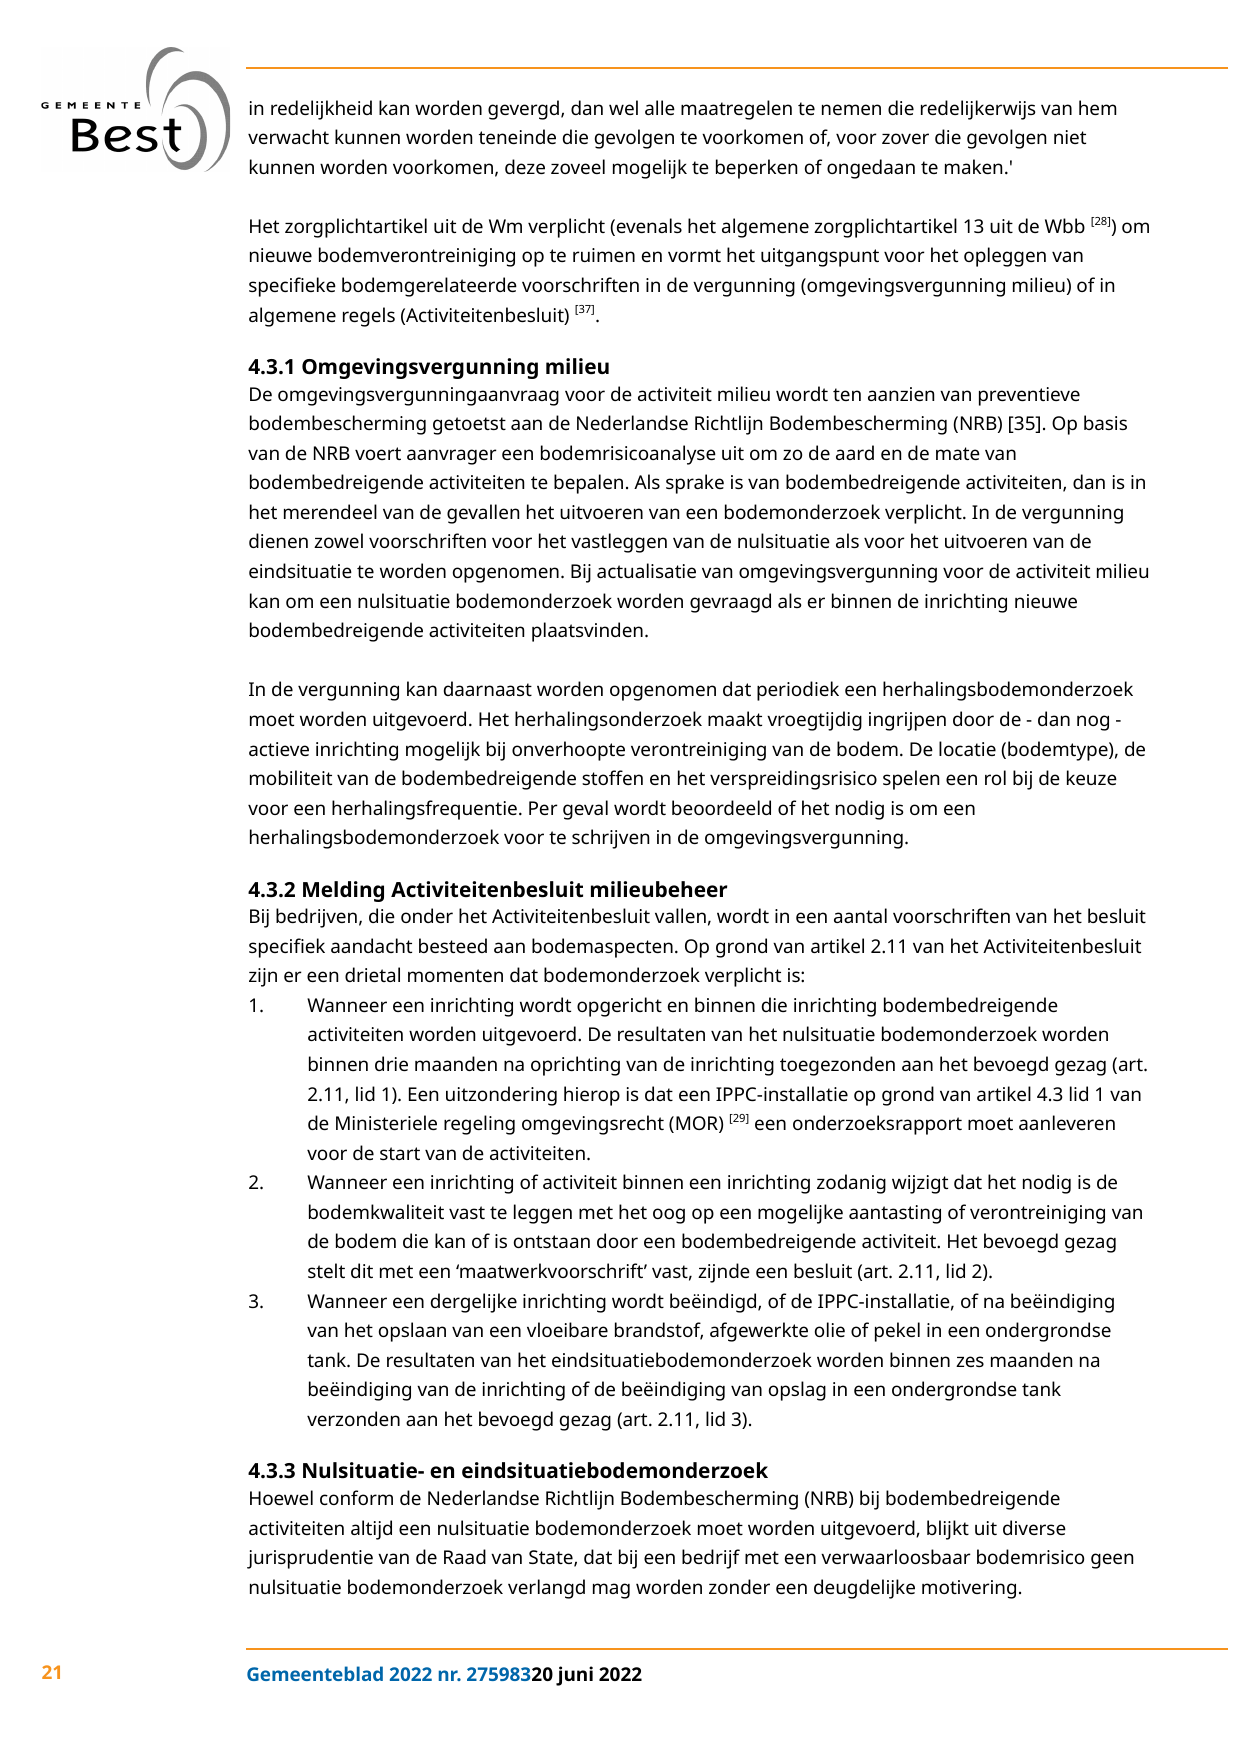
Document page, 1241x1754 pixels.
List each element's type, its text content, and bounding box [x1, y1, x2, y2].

text De omgevingsvergunningaanvraag voor de activiteit milieu wordt ten aanzien van preventieve bodembescherming getoetst aan de Nederlandse Richtlijn Bodembescherming (NRB) [35]. Op basis van de NRB voert aanvrager een bodemrisicoanalyse uit om zo de aard en de mate van bodembedreigende activiteiten te bepalen. Als sprake is van bodembedreigende activiteiten, dan is in het merendeel van de gevallen het uitvoeren van een bodemonderzoek verplicht. In de vergunning dienen zowel voorschriften voor het vastleggen van de nulsituatie als voor het uitvoeren van de eindsituatie te worden opgenomen. Bij actualisatie van omgevingsvergunning voor de activiteit milieu kan om een nulsituatie bodemonderzoek worden gevraagd als er binnen de inrichting nieuwe bodembedreigende activiteiten plaatsvinden. [248, 381, 1152, 643]
text 4.3.3 Nulsituatie- en eindsituatiebodemonderzoek [248, 1457, 1152, 1485]
text Het zorgplichtartikel uit de Wm verplicht (evenals het algemene zorgplichtartikel 13 uit de Wbb [28]) om nieuwe bodemverontreiniging op te ruimen en vormt het uitgangspunt voor het opleggen van specifieke bodemgerelateerde voorschriften in de vergunning (omgevingsvergunning milieu) of in algemene regels (Activiteitenbesluit) [37]. [248, 213, 1152, 328]
list Wanneer een inrichting wordt opgericht en binnen die inrichting bodembedreigende activiteiten worden uitgevoerd. De resultaten van het nulsituatie bodemonderzoek worden binnen drie maanden na oprichting van de inrichting toegezonden aan het bevoegd gezag (art. 2.11, lid 1). Een uitzondering hierop is dat een IPPC-installatie op grond van artikel 4.3 lid 1 van de Ministeriele regeling omgevingsrecht (MOR) [29] een onderzoeksrapport moet aanleveren voor de start van de activiteiten. [248, 992, 1152, 1166]
text 4.3.1 Omgevingsvergunning milieu [248, 352, 1152, 381]
list Wanneer een dergelijke inrichting wordt beëindigd, of de IPPC-installatie, of na beëindiging van het opslaan van een vloeibare brandstof, afgewerkte olie of pekel in een ondergrondse tank. De resultaten van het eindsituatiebodemonderzoek worden binnen zes maanden na beëindiging van de inrichting of de beëindiging van opslag in een ondergrondse tank verzonden aan het bevoegd gezag (art. 2.11, lid 3). [248, 1288, 1152, 1432]
picture [41, 47, 231, 172]
list Wanneer een inrichting of activiteit binnen een inrichting zodanig wijzigt dat het nodig is de bodemkwaliteit vast te leggen met het oog op een mogelijke aantasting of verontreiniging van de bodem die kan of is ontstaan door een bodembedreigende activiteit. Het bevoegd gezag stelt dit met een ‘maatwerkvoorschrift’ vast, zijnde een besluit (art. 2.11, lid 2). [248, 1169, 1152, 1284]
text Hoewel conform de Nederlandse Richtlijn Bodembescherming (NRB) bij bodembedreigende activiteiten altijd een nulsituatie bodemonderzoek moet worden uitgevoerd, blijkt uit diverse jurisprudentie van de Raad van State, dat bij een bedrijf met een verwaarloosbaar bodemrisico geen nulsituatie bodemonderzoek verlangd mag worden zonder een deugdelijke motivering. [248, 1485, 1152, 1599]
text In de vergunning kan daarnaast worden opgenomen dat periodiek een herhalingsbodemonderzoek moet worden uitgevoerd. Het herhalingsonderzoek maakt vroegtijdig ingrijpen door de - dan nog - actieve inrichting mogelijk bij onverhoopte verontreiniging van de bodem. De locatie (bodemtype), de mobiliteit van de bodembedreigende stoffen en het verspreidingsrisico spelen een rol bij de keuze voor een herhalingsfrequentie. Per geval wordt beoordeeld of het nodig is om een herhalingsbodemonderzoek voor te schrijven in de omgevingsvergunning. [248, 677, 1152, 850]
text 4.3.2 Melding Activiteitenbesluit milieubeheer [248, 875, 1152, 903]
text in redelijkheid kan worden gevergd, dan wel alle maatregelen te nemen die redelijkerwijs van hem verwacht kunnen worden teneinde die gevolgen te voorkomen of, voor zover die gevolgen niet kunnen worden voorkomen, deze zoveel mogelijk te beperken of ongedaan te maken.' [248, 95, 1152, 180]
text Bij bedrijven, die onder het Activiteitenbesluit vallen, wordt in een aantal voorschriften van het besluit specifiek aandacht besteed aan bodemaspecten. Op grond van artikel 2.11 van het Activiteitenbesluit zijn er een drietal momenten dat bodemonderzoek verplicht is: [248, 903, 1152, 988]
